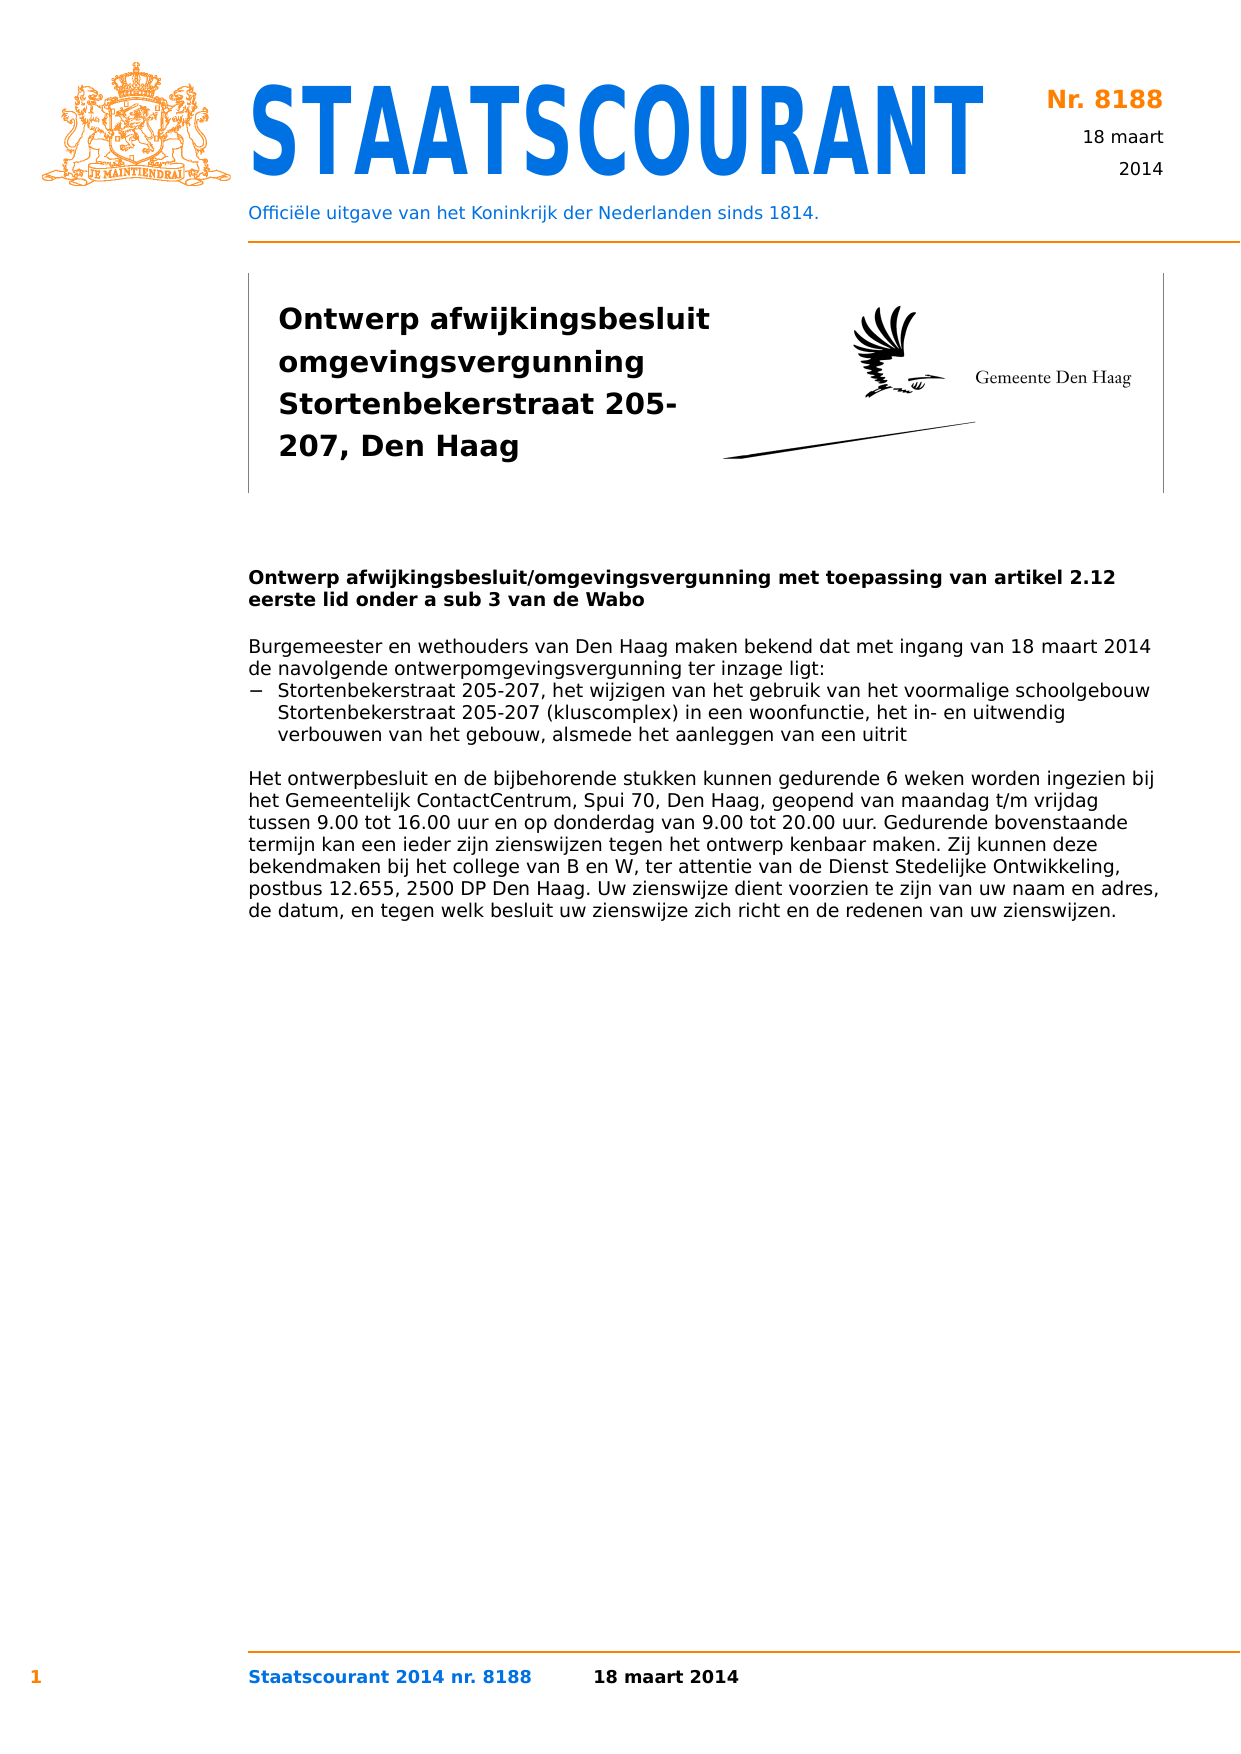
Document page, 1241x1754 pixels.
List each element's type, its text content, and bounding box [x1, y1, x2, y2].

subtitle Ontwerp afwijkingsbesluit omgevingsvergunning Stortenbekerstraat 205-207, Den Haag [249, 273, 1163, 493]
text − Stortenbekerstraat 205-207, het wijzigen van het gebruik van het voormalige schoolgebouw Stortenbekerstraat 205-207 (kluscomplex) in een woonfunctie, het in- en uitwendig verbouwen van het gebouw, alsmede het aanleggen van een uitrit [248, 680, 1163, 746]
text Het ontwerpbesluit en de bijbehorende stukken kunnen gedurende 6 weken worden ingezien bij het Gemeentelijk ContactCentrum, Spui 70, Den Haag, geopend van maandag t/m vrijdag tussen 9.00 tot 16.00 uur en op donderdag van 9.00 tot 20.00 uur. Gedurende bovenstaande termijn kan een ieder zijn zienswijzen tegen het ontwerp kenbaar maken. Zij kunnen deze bekendmaken bij het college van B en W, ter attentie van de Dienst Stedelijke Ontwikkeling, postbus 12.655, 2500 DP Den Haag. Uw zienswijze dient voorzien te zijn van uw naam en adres, de datum, en tegen welk besluit uw zienswijze zich richt en de redenen van uw zienswijzen. [248, 768, 1163, 922]
picture [41, 62, 231, 186]
text Burgemeester en wethouders van Den Haag maken bekend dat met ingang van 18 maart 2014 de navolgende ontwerpomgevingsvergunning ter inzage ligt: [248, 636, 1163, 680]
table_cell 2014 [998, 153, 1240, 203]
table_cell Officiële uitgave van het Koninkrijk der Nederlanden sinds 1814. [248, 203, 1240, 241]
table_header Nr. 8188 [998, 62, 1240, 121]
picture [720, 302, 1134, 462]
table_header [25, 62, 248, 241]
subtitle Ontwerp afwijkingsbesluit/omgevingsvergunning met toepassing van artikel 2.12 eerste lid onder a sub 3 van de Wabo [248, 567, 1163, 611]
table_header STAATSCOURANT [248, 62, 998, 203]
table_cell 18 maart [998, 121, 1240, 153]
